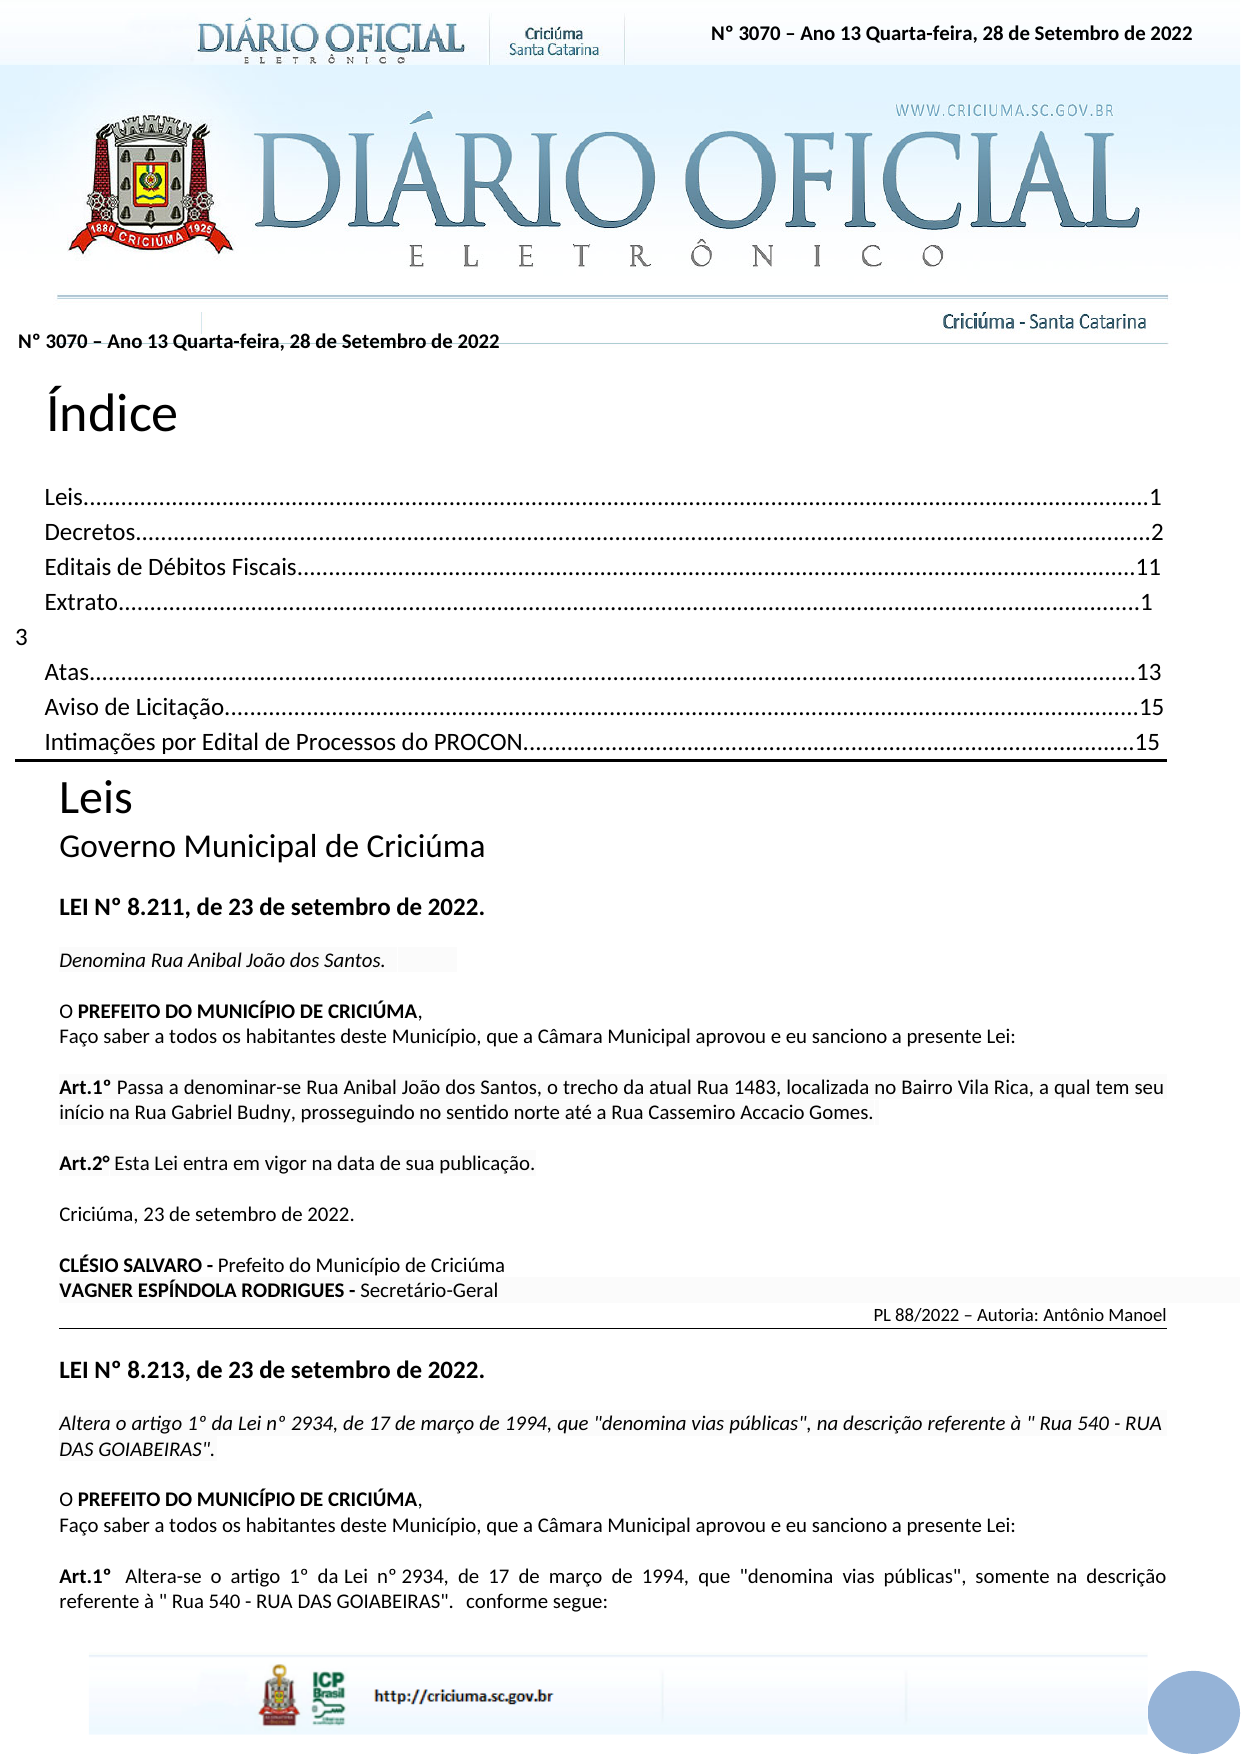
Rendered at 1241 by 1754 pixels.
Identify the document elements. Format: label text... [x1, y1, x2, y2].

text Art.2° Esta Lei entra em vigor na data de sua publicação. [59, 1150, 1167, 1176]
text Art.1º Altera-se o artigo 1º da Lei nº 2934, de 17 de março de 1994, que "denomina vias públicas", somente na descrição referente à " Rua 540 - RUA DAS GOIABEIRAS". conforme segue: [59, 1563, 1167, 1614]
text Leis.........................................................................................................................................................................1 [15, 481, 1167, 512]
text Editais de Débitos Fiscais.....................................................................................................................................11 [15, 551, 1167, 582]
text O PREFEITO DO MUNICÍPIO DE CRICIÚMA, [59, 998, 1167, 1023]
text LEI Nº 8.211, de 23 de setembro de 2022. [59, 891, 1167, 922]
text Altera o artigo 1º da Lei nº 2934, de 17 de março de 1994, que "denomina vias públicas", na descrição referente à " Rua 540 - RUA DAS GOIABEIRAS". [59, 1410, 1167, 1461]
text Faço saber a todos os habitantes deste Município, que a Câmara Municipal aprovou e eu sanciono a presente Lei: [59, 1512, 1167, 1537]
text Denomina Rua Anibal João dos Santos. [59, 947, 1167, 972]
text Governo Municipal de Criciúma [59, 825, 1167, 866]
text Intimações por Edital de Processos do PROCON.................................................................................................15 [15, 726, 1167, 759]
text Decretos.................................................................................................................................................................2 [15, 516, 1167, 547]
text O PREFEITO DO MUNICÍPIO DE CRICIÚMA, [59, 1487, 1167, 1512]
text Atas......................................................................................................................................................................13 [15, 656, 1167, 687]
text Art.1º Passa a denominar-se Rua Anibal João dos Santos, o trecho da atual Rua 1483, localizada no Bairro Vila Rica, a qual tem seu início na Rua Gabriel Budny, prosseguindo no sentido norte até a Rua Cassemiro Accacio Gomes. [59, 1074, 1167, 1125]
text Criciúma, 23 de setembro de 2022. [59, 1201, 1167, 1227]
text Faço saber a todos os habitantes deste Município, que a Câmara Municipal aprovou e eu sanciono a presente Lei: [59, 1023, 1167, 1049]
text Aviso de Licitação.................................................................................................................................................15 [15, 691, 1167, 722]
text LEI Nº 8.213, de 23 de setembro de 2022. [59, 1354, 1167, 1385]
text Leis [59, 766, 1167, 825]
text PL 88/2022 – Autoria: Antônio Manoel [59, 1303, 1167, 1328]
text VAGNER ESPÍNDOLA RODRIGUES - Secretário-Geral [59, 1277, 1240, 1303]
text Extrato..................................................................................................................................................................13 [15, 586, 1167, 652]
text CLÉSIO SALVARO - Prefeito do Município de Criciúma [59, 1252, 1240, 1277]
